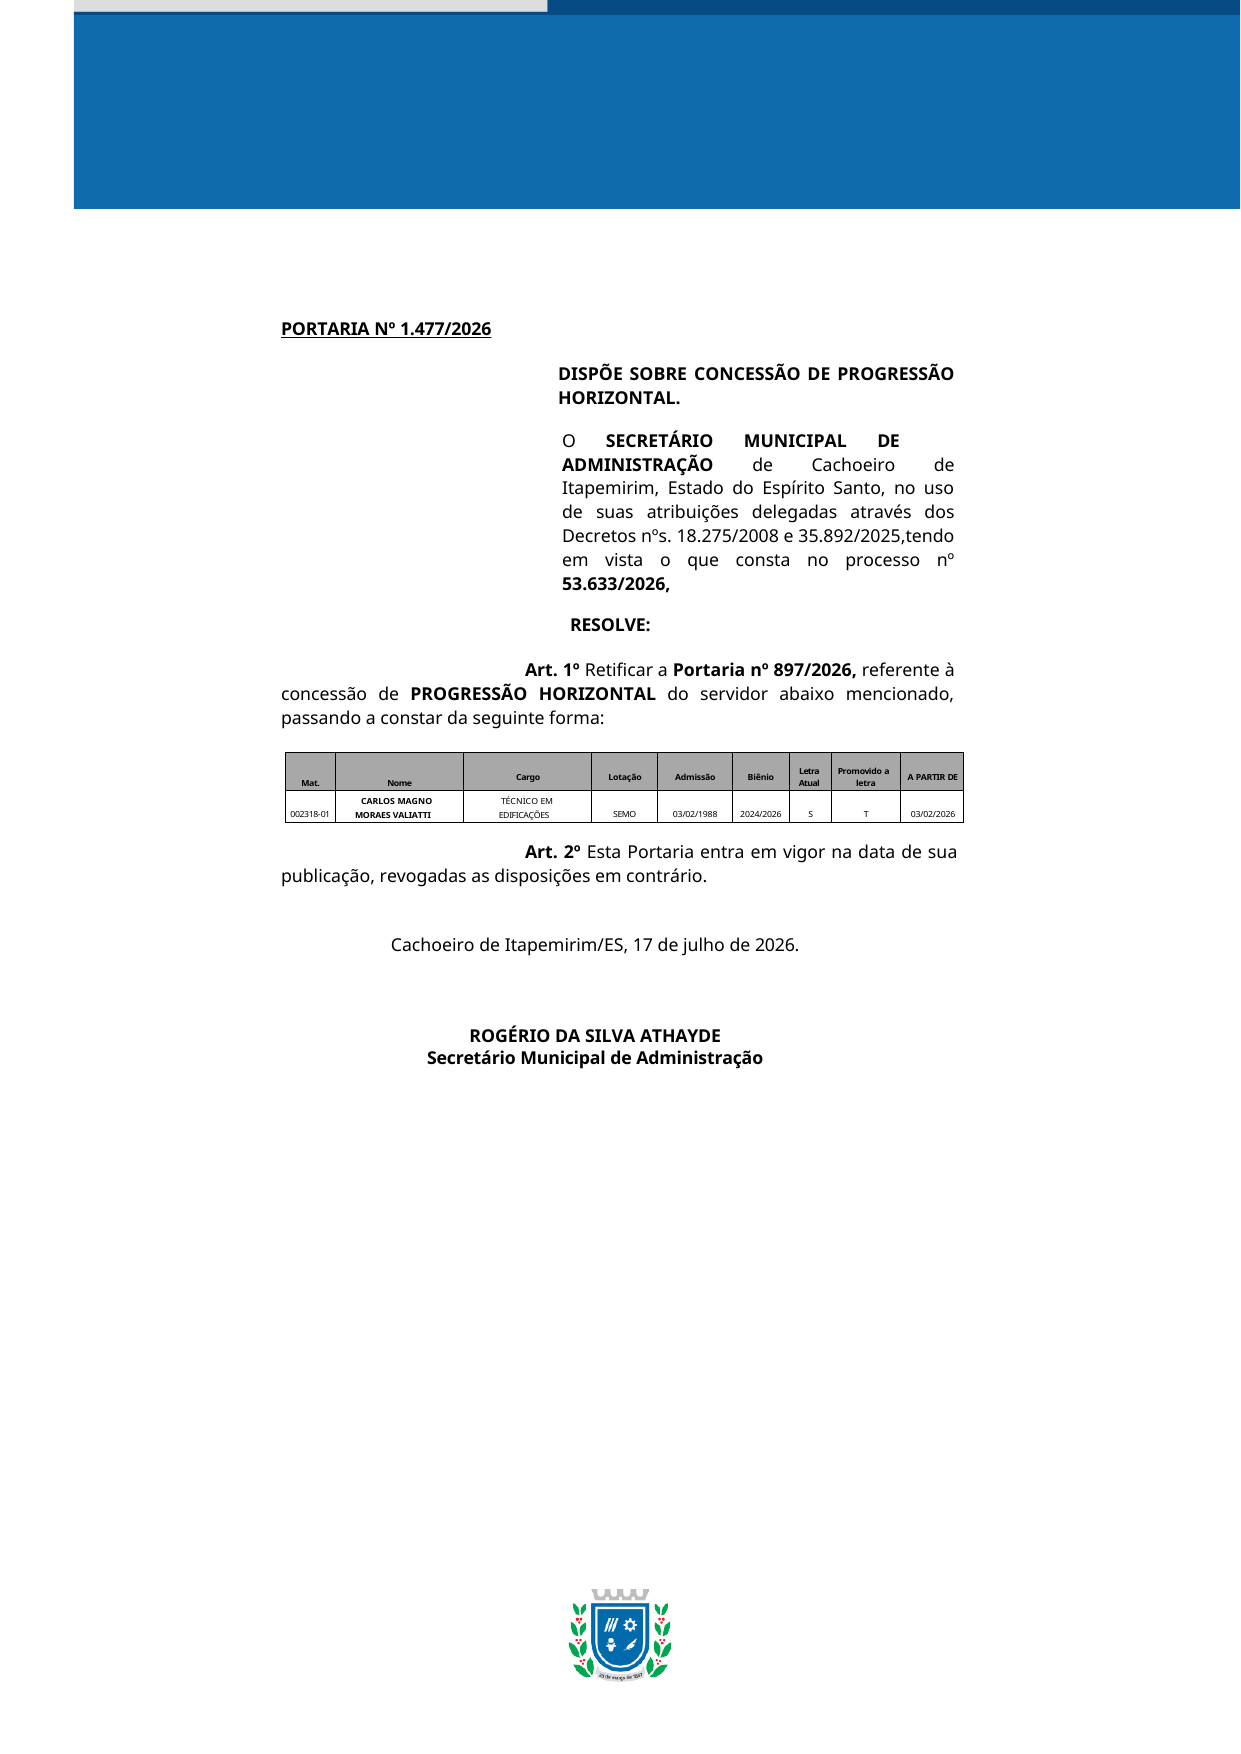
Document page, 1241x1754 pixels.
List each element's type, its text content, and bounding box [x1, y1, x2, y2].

subtitle DISPÕE SOBRE CONCESSÃO DE PROGRESSÃO HORIZONTAL. [558, 362, 954, 409]
picture [568, 1589, 672, 1682]
table_cell S [790, 791, 831, 822]
table_cell 03/02/2026 [901, 791, 963, 822]
text ADMINISTRAÇÃO de Cachoeiro de Itapemirim, Estado do Espírito Santo, no uso de suas atribuições delegadas através dos Decretos nºs. 18.275/2008 e 35.892/2025,tendo em vista o que consta no processo nº 53.633/2026, [562, 452, 954, 596]
text Secretário Municipal de Administração [59, 1047, 1131, 1069]
table_cell 03/02/1988 [658, 791, 732, 822]
table_cell TÉCNICO EM EDIFICAÇÕES [464, 791, 591, 822]
text Art. 1º Retificar a Portaria nº 897/2026, referente à concessão de PROGRESSÃO HORIZONTAL do servidor abaixo mencionado, passando a constar da seguinte forma: [281, 658, 954, 729]
table_header Admissão [658, 753, 732, 790]
table_header Lotação [592, 753, 657, 790]
text PORTARIA Nº 1.477/2026 [281, 316, 1240, 340]
table_header Letra Atual [790, 753, 831, 790]
table_header Promovido a letra [832, 753, 900, 790]
text Art. 2º Esta Portaria entra em vigor na data de sua publicação, revogadas as disposições em contrário. [281, 840, 958, 887]
table_cell CARLOS MAGNO MORAES VALIATTI [336, 791, 463, 822]
table_header Cargo [464, 753, 591, 790]
subtitle RESOLVE: [59, 612, 1162, 637]
table_header Mat. [286, 753, 335, 790]
table_cell T [832, 791, 900, 822]
table_header A PARTIR DE [901, 753, 963, 790]
table_cell 002318-01 [286, 791, 335, 822]
table_cell 2024/2026 [733, 791, 789, 822]
table_header Biênio [733, 753, 789, 790]
text O SECRETÁRIO MUNICIPAL DE [562, 431, 1240, 452]
subtitle ROGÉRIO DA SILVA ATHAYDE [59, 1026, 1131, 1047]
table_header Nome [336, 753, 463, 790]
text Cachoeiro de Itapemirim/ES, 17 de julho de 2026. [59, 933, 1131, 957]
picture [73, 0, 1241, 209]
table_cell SEMO [592, 791, 657, 822]
